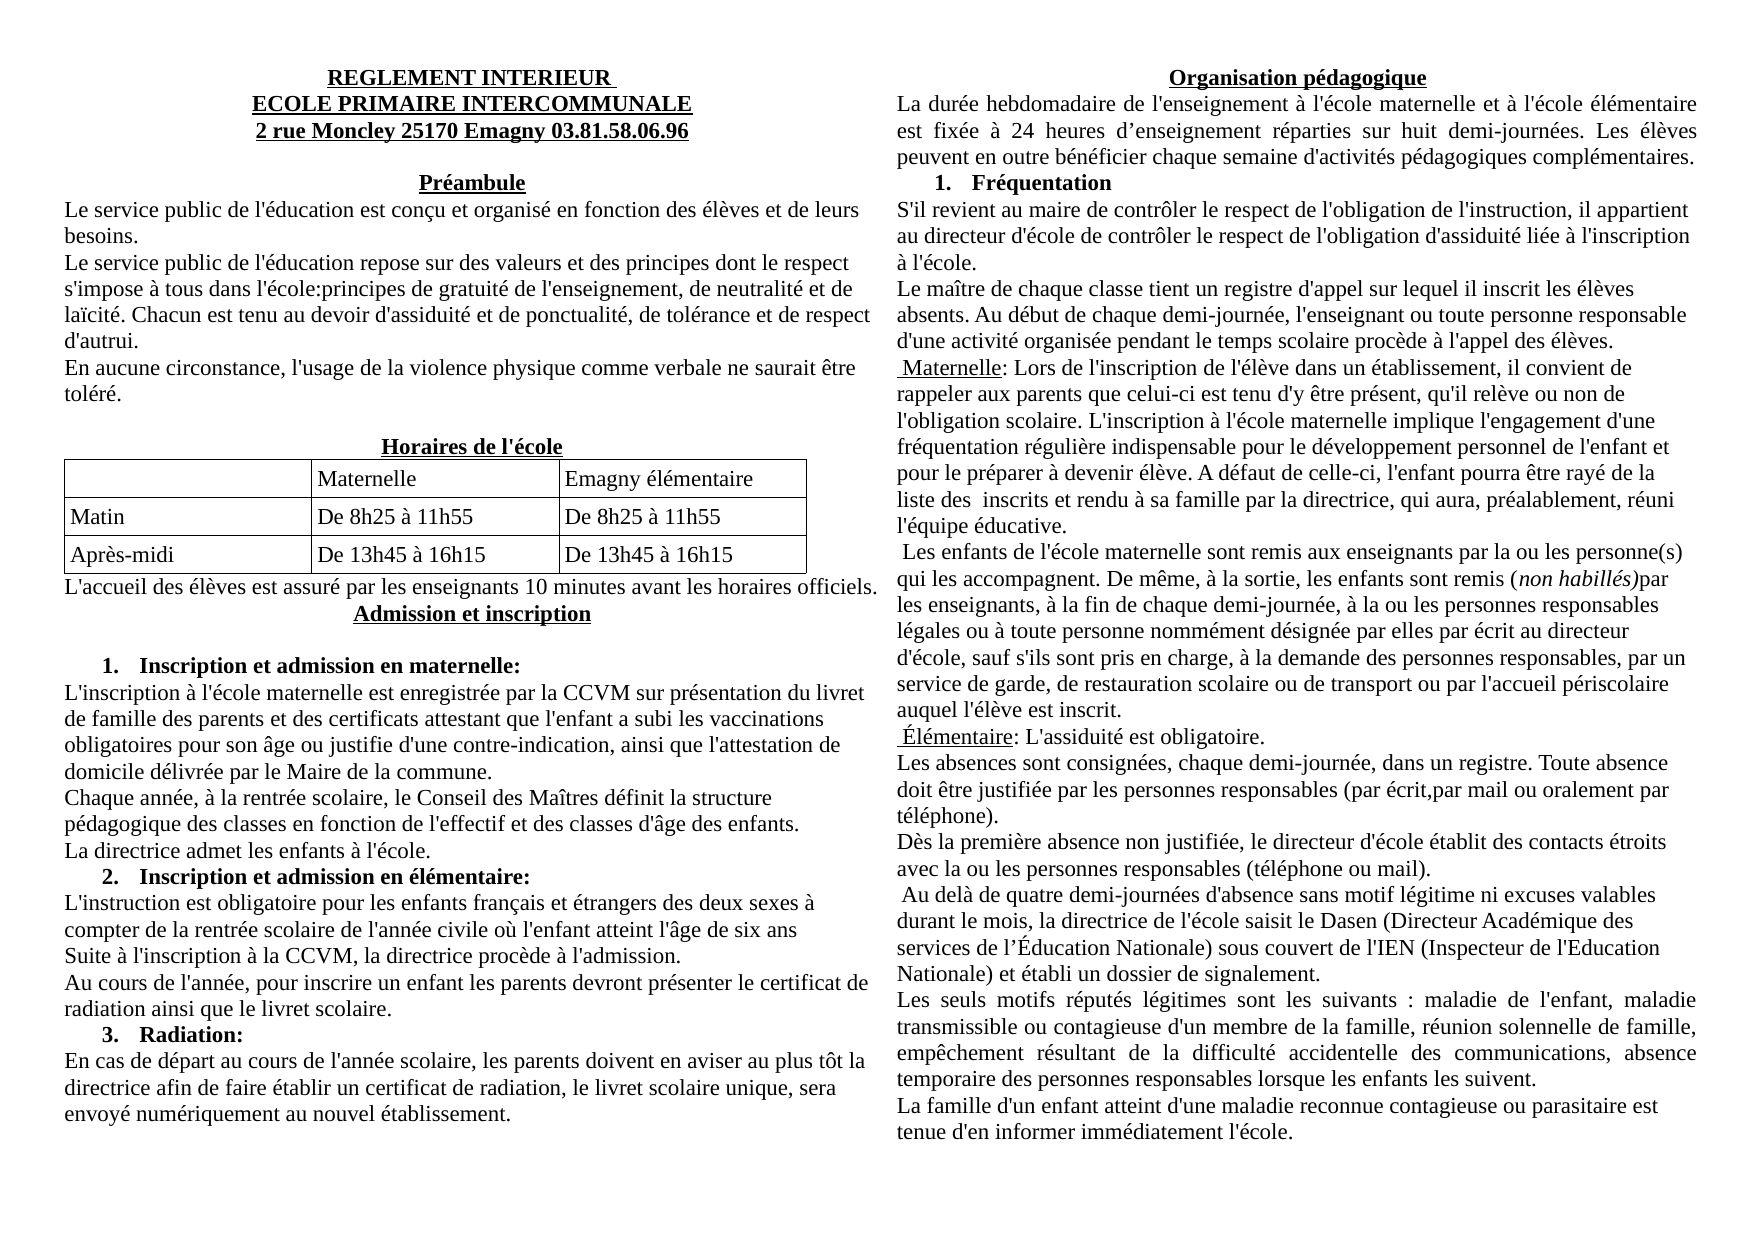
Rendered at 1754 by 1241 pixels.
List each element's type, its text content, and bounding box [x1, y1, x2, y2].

list Fréquentation [934, 169, 1698, 196]
text Maternelle: Lors de l'inscription de l'élève dans un établissement, il convient de rappeler aux parents que celui-ci est tenu d'y être présent, qu'il relève ou non de l'obligation scolaire. L'inscription à l'école maternelle implique l'engagement d'une fréquentation régulière indispensable pour le développement personnel de l'enfant et pour le préparer à devenir élève. A défaut de celle-ci, l'enfant pourra être rayé de la liste des inscrits et rendu à sa famille par la directrice, qui aura, préalablement, réuni l'équipe éducative. [897, 354, 1698, 538]
text Le service public de l'éducation est conçu et organisé en fonction des élèves et de leurs besoins. [64, 196, 880, 248]
text Le maître de chaque classe tient un registre d'appel sur lequel il inscrit les élèves absents. Au début de chaque demi-journée, l'enseignant ou toute personne responsable d'une activité organisée pendant le temps scolaire procède à l'appel des élèves. [897, 275, 1698, 354]
text L'accueil des élèves est assuré par les enseignants 10 minutes avant les horaires officiels. [64, 573, 880, 599]
text Les seuls motifs réputés légitimes sont les suivants : maladie de l'enfant, maladie transmissible ou contagieuse d'un membre de la famille, réunion solennelle de famille, empêchement résultant de la difficulté accidentelle des communications, absence temporaire des personnes responsables lorsque les enfants les suivent. [897, 986, 1698, 1092]
text S'il revient au maire de contrôler le respect de l'obligation de l'instruction, il appartient au directeur d'école de contrôler le respect de l'obligation d'assiduité liée à l'inscription à l'école. [897, 196, 1698, 275]
text Le service public de l'éducation repose sur des valeurs et des principes dont le respect s'impose à tous dans l'école:principes de gratuité de l'enseignement, de neutralité et de laïcité. Chacun est tenu au devoir d'assiduité et de ponctualité, de tolérance et de respect d'autrui. [64, 248, 880, 354]
text Admission et inscription [64, 599, 880, 626]
text Préambule [64, 169, 880, 196]
text Dès la première absence non justifiée, le directeur d'école établit des contacts étroits avec la ou les personnes responsables (téléphone ou mail). [897, 828, 1698, 881]
text 2 rue Moncley 25170 Emagny 03.81.58.06.96 [64, 117, 880, 143]
list Inscription et admission en maternelle: [102, 652, 880, 679]
text Suite à l'inscription à la CCVM, la directrice procède à l'admission. [64, 942, 880, 968]
text Au cours de l'année, pour inscrire un enfant les parents devront présenter le certificat de radiation ainsi que le livret scolaire. [64, 968, 880, 1021]
text ECOLE PRIMAIRE INTERCOMMUNALE [64, 90, 880, 117]
text En aucune circonstance, l'usage de la violence physique comme verbale ne saurait être toléré. [64, 354, 880, 407]
list Inscription et admission en élémentaire: [102, 863, 880, 889]
text Horaires de l'école [64, 433, 880, 459]
list Radiation: [102, 1021, 880, 1048]
text Les enfants de l'école maternelle sont remis aux enseignants par la ou les personne(s) qui les accompagnent. De même, à la sortie, les enfants sont remis (non habillés)par les enseignants, à la fin de chaque demi-journée, à la ou les personnes responsables légales ou à toute personne nommément désignée par elles par écrit au directeur d'école, sauf s'ils sont pris en charge, à la demande des personnes responsables, par un service de garde, de restauration scolaire ou de transport ou par l'accueil périscolaire auquel l'élève est inscrit. [897, 538, 1698, 723]
text L'inscription à l'école maternelle est enregistrée par la CCVM sur présentation du livret de famille des parents et des certificats attestant que l'enfant a subi les vaccinations obligatoires pour son âge ou justifie d'une contre-indication, ainsi que l'attestation de domicile délivrée par le Maire de la commune. [64, 679, 880, 784]
table_cell Matin [65, 498, 311, 535]
table_cell De 13h45 à 16h15 [312, 536, 559, 573]
table_cell De 8h25 à 11h55 [560, 498, 806, 535]
text En cas de départ au cours de l'année scolaire, les parents doivent en aviser au plus tôt la directrice afin de faire établir un certificat de radiation, le livret scolaire unique, sera envoyé numériquement au nouvel établissement. [64, 1048, 880, 1127]
table_header Emagny élémentaire [560, 460, 806, 497]
table_cell De 8h25 à 11h55 [312, 498, 559, 535]
text Chaque année, à la rentrée scolaire, le Conseil des Maîtres définit la structure pédagogique des classes en fonction de l'effectif et des classes d'âge des enfants. [64, 784, 880, 837]
text REGLEMENT INTERIEUR [64, 64, 880, 90]
table_cell Après-midi [65, 536, 311, 573]
list L'instruction est obligatoire pour les enfants français et étrangers des deux sexes à compter de la rentrée scolaire de l'année civile où l'enfant atteint l'âge de six ans [27, 889, 880, 942]
table_header [65, 460, 311, 497]
text Les absences sont consignées, chaque demi-journée, dans un registre. Toute absence doit être justifiée par les personnes responsables (par écrit,par mail ou oralement par téléphone). [897, 749, 1698, 828]
text Élémentaire: L'assiduité est obligatoire. [897, 723, 1698, 749]
table_cell De 13h45 à 16h15 [560, 536, 806, 573]
text La durée hebdomadaire de l'enseignement à l'école maternelle et à l'école élémentaire est fixée à 24 heures d’enseignement réparties sur huit demi-journées. Les élèves peuvent en outre bénéficier chaque semaine d'activités pédagogiques complémentaires. [897, 90, 1698, 169]
text La directrice admet les enfants à l'école. [64, 837, 880, 863]
text Au delà de quatre demi-journées d'absence sans motif légitime ni excuses valables durant le mois, la directrice de l'école saisit le Dasen (Directeur Académique des services de l’Éducation Nationale) sous couvert de l'IEN (Inspecteur de l'Education Nationale) et établi un dossier de signalement. [897, 881, 1698, 986]
text Organisation pédagogique [897, 64, 1698, 90]
text La famille d'un enfant atteint d'une maladie reconnue contagieuse ou parasitaire est tenue d'en informer immédiatement l'école. [897, 1092, 1698, 1144]
table_header Maternelle [312, 460, 559, 497]
